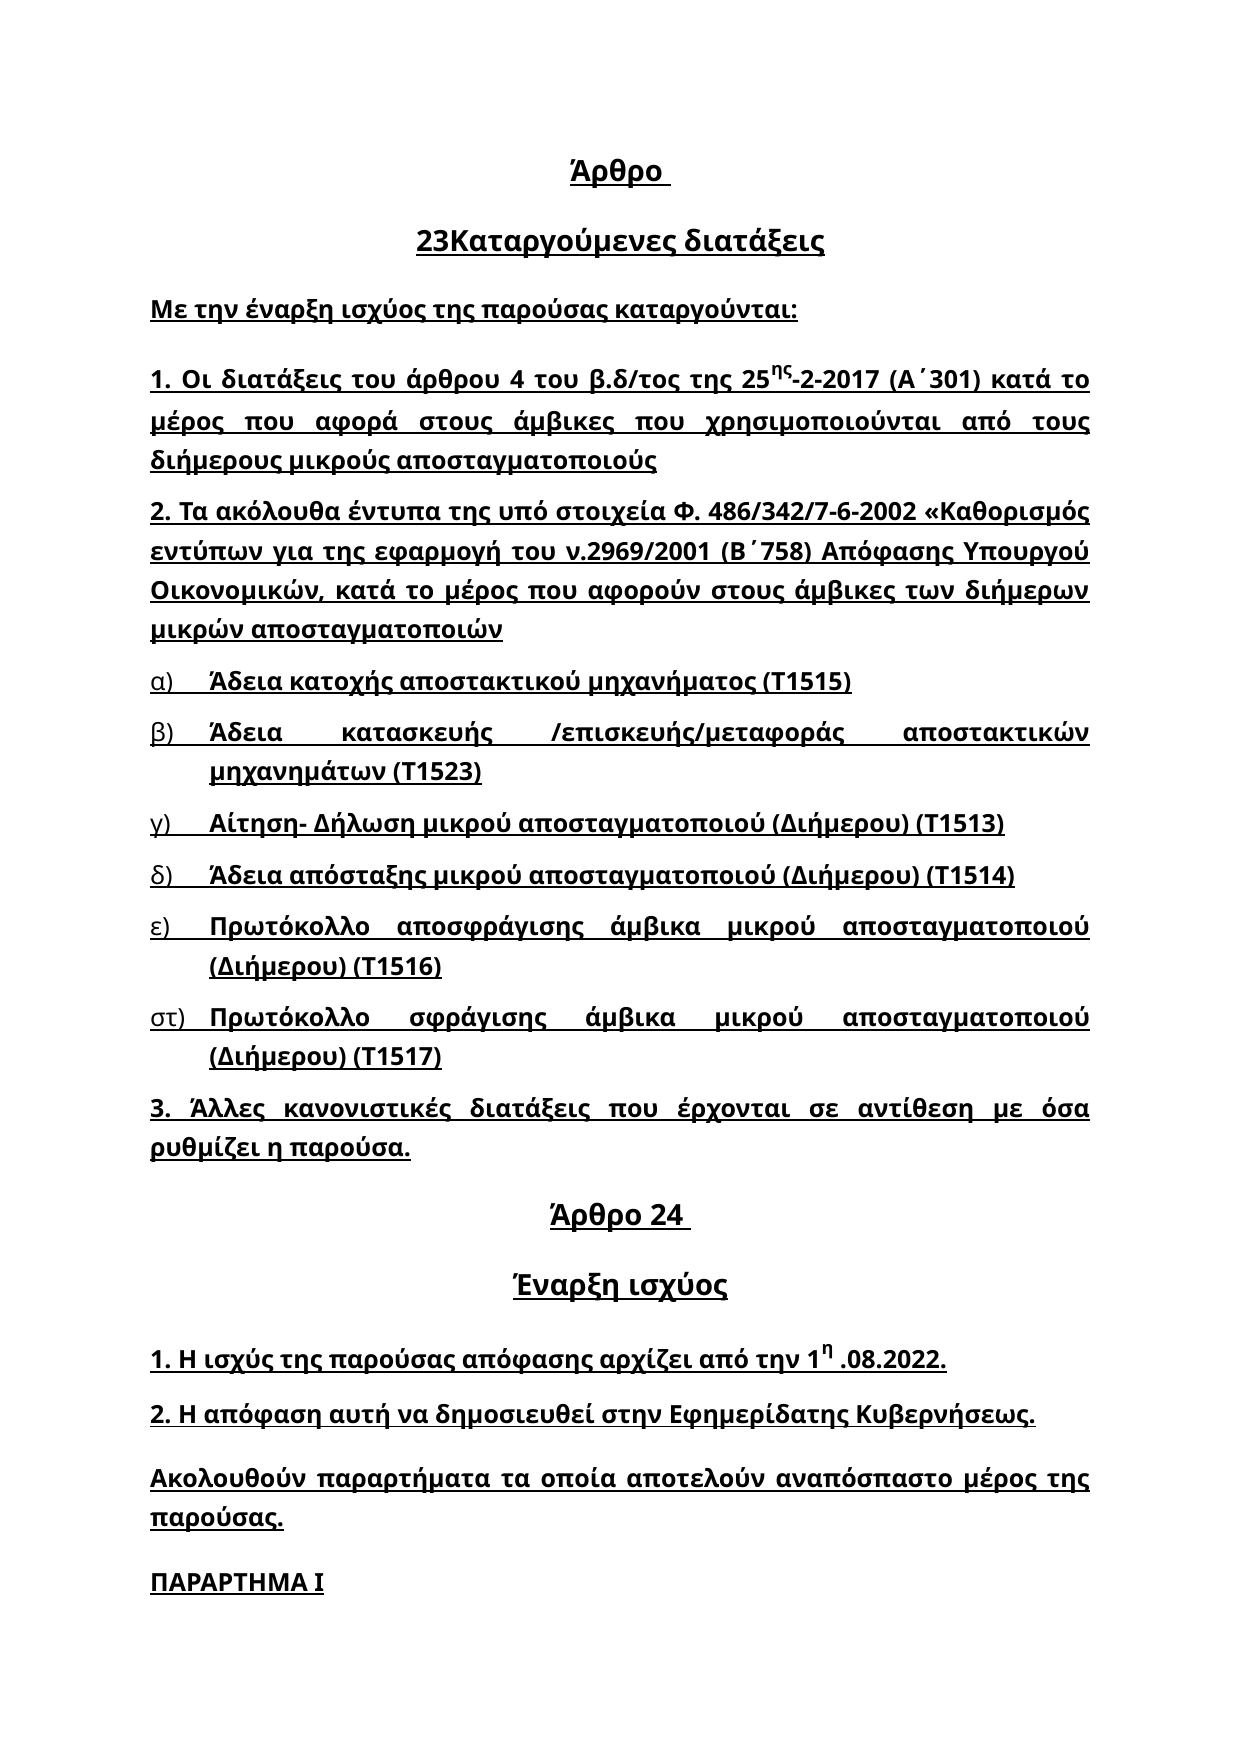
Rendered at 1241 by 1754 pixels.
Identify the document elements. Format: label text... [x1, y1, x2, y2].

text Ακολουθούν παραρτήματα τα οποία αποτελούν αναπόσπαστο μέρος της [150, 1461, 1090, 1490]
subtitle 23Καταργούμενες διατάξεις [150, 221, 1090, 260]
list ε) Πρωτόκολλο αποσφράγισης άμβικα μικρού αποσταγματοποιού [150, 909, 1090, 938]
text 1. Η ισχύς της παρούσας απόφασης αρχίζει από την 1η .08.2022. [150, 1335, 1090, 1378]
text ΠΑΡΑΡΤΗΜΑ Ι [150, 1564, 1090, 1598]
list β) Άδεια κατασκευής /επισκευής/μεταφοράς αποστακτικών [150, 715, 1090, 744]
subtitle Άρθρο 24 [150, 1194, 1090, 1234]
list α) Άδεια κατοχής αποστακτικού μηχανήματος (Τ1515) [150, 663, 1090, 697]
subtitle Άρθρο [150, 150, 1090, 190]
text ρυθμίζει η παρούσα. [150, 1121, 1090, 1164]
text 3. Άλλες κανονιστικές διατάξεις που έρχονται σε αντίθεση με όσα [150, 1091, 1090, 1119]
text παρούσας. [150, 1492, 1090, 1534]
text εντύπων για της εφαρμογή του ν.2969/2001 (Β΄758) Απόφασης Υπουργού [150, 525, 1090, 562]
list γ) Αίτηση- Δήλωση μικρού αποσταγματοποιού (Διήμερου) (Τ1513) [150, 806, 1090, 840]
text 1. Οι διατάξεις του άρθρου 4 του β.δ/τος της 25ης-2-2017 (Α΄301) κατά το μέρος που αφορά στους άμβικες που χρησιμοποιούνται από τους διήμερους μικρούς αποσταγματοποιούς [150, 355, 1090, 391]
text μικρών αποσταγματοποιών [150, 603, 1090, 646]
list (Διήμερου) (Τ1516) [150, 940, 1090, 982]
text 1. Οι διατάξεις του άρθρου 4 του β.δ/τος της 25ης-2-2017 (Α΄301) κατά το μέρος που αφορά στους άμβικες που χρησιμοποιούνται από τους διήμερους μικρούς αποσταγματοποιούς [150, 434, 1090, 476]
text 2. Η απόφαση αυτή να δημοσιευθεί στην Εφημερίδατης Κυβερνήσεως. [150, 1397, 1090, 1431]
list δ) Άδεια απόσταξης μικρού αποσταγματοποιού (Διήμερου) (Τ1514) [150, 857, 1090, 891]
list μηχανημάτων (Τ1523) [150, 746, 1090, 788]
text 1. Οι διατάξεις του άρθρου 4 του β.δ/τος της 25ης-2-2017 (Α΄301) κατά το μέρος που αφορά στους άμβικες που χρησιμοποιούνται από τους διήμερους μικρούς αποσταγματοποιούς [150, 393, 1090, 432]
text Οικονομικών, κατά το μέρος που αφορούν στους άμβικες των διήμερων [150, 564, 1090, 601]
list (Διήμερου) (Τ1517) [150, 1031, 1090, 1073]
subtitle Έναρξη ισχύος [150, 1264, 1090, 1304]
text 2. Τα ακόλουθα έντυπα της υπό στοιχεία Φ. 486/342/7-6-2002 «Καθορισμός [150, 494, 1090, 523]
text Με την έναρξη ισχύος της παρούσας καταργούνται: [150, 291, 1090, 325]
list στ) Πρωτόκολλο σφράγισης άμβικα μικρού αποσταγματοποιού [150, 1000, 1090, 1029]
